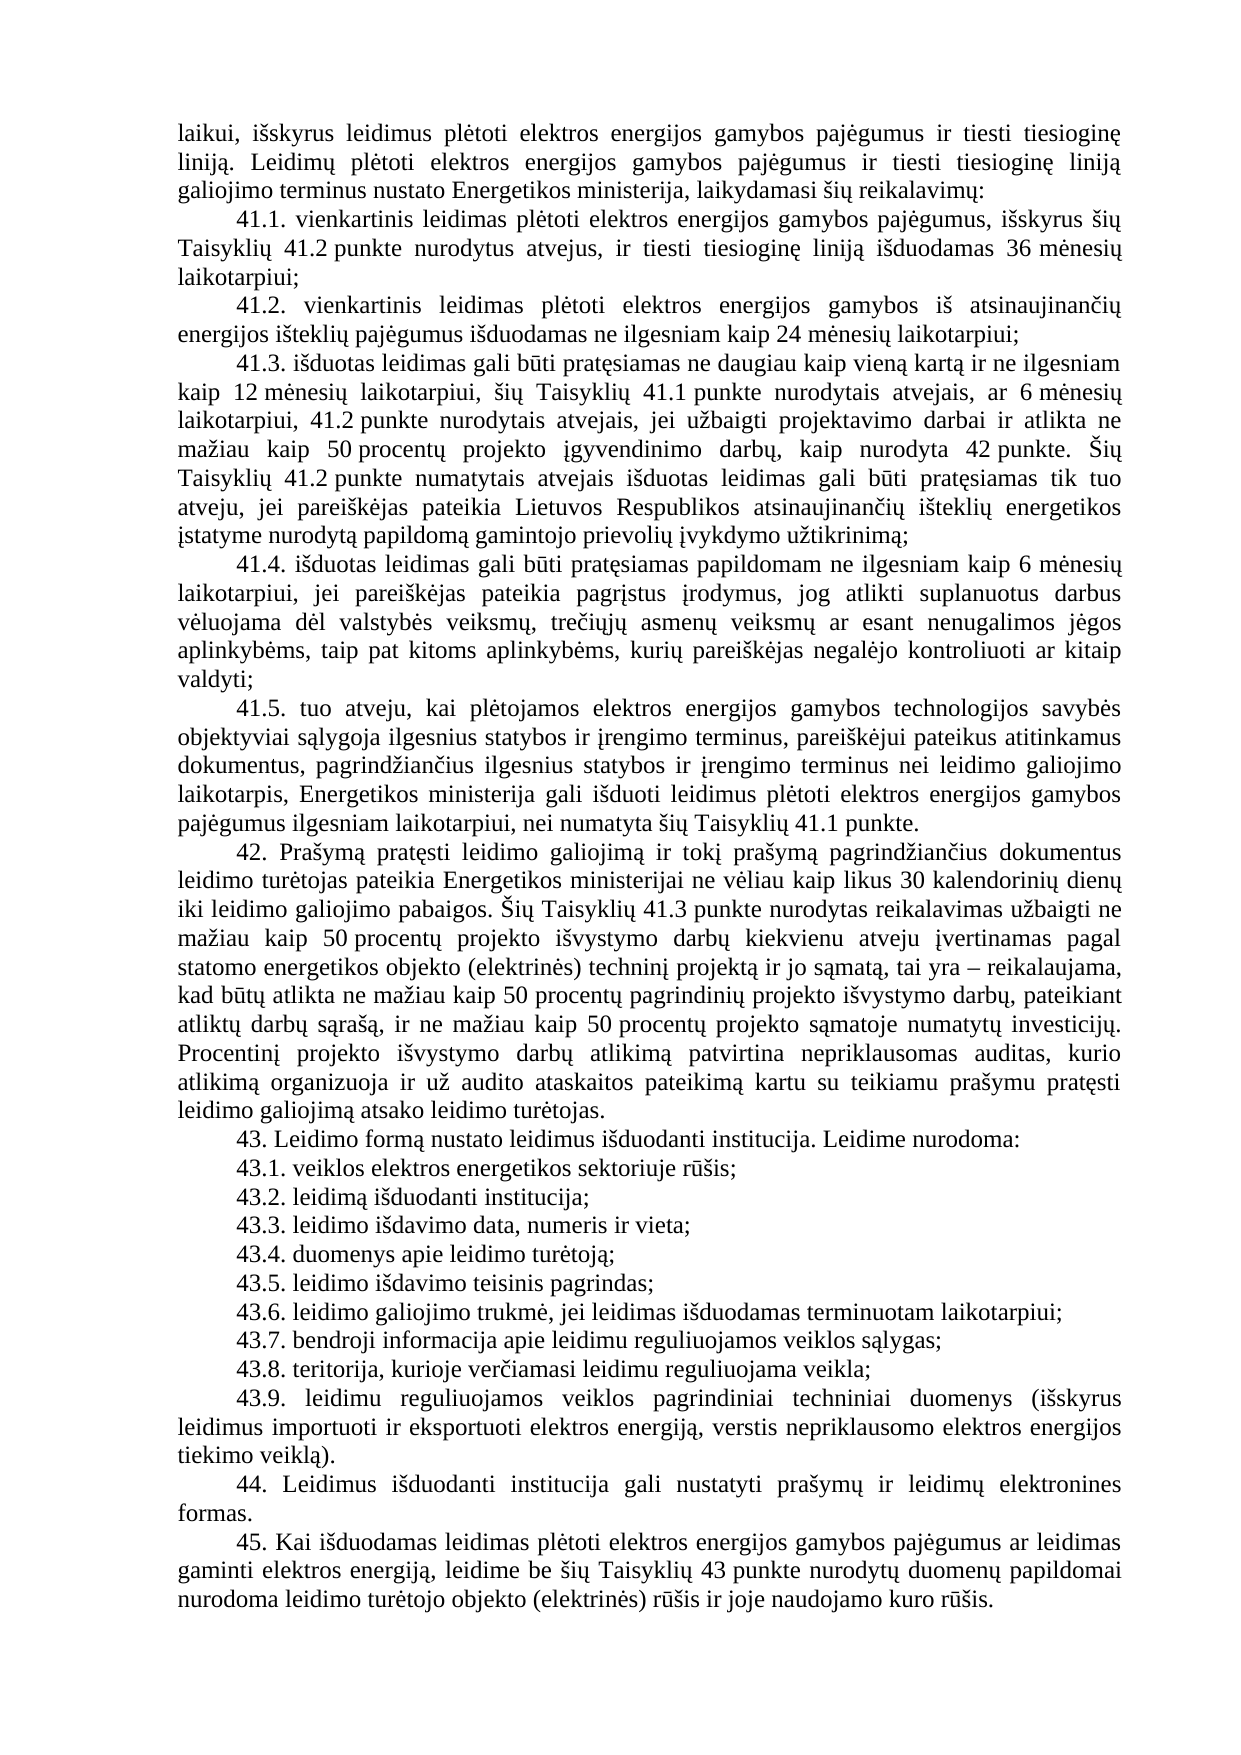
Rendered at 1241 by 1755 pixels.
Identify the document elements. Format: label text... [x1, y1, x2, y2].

text 43.2. leidimą išduodanti institucija; [177, 1182, 1122, 1211]
text laikui, išskyrus leidimus plėtoti elektros energijos gamybos pajėgumus ir tiesti tiesioginę liniją. Leidimų plėtoti elektros energijos gamybos pajėgumus ir tiesti tiesioginę liniją galiojimo terminus nustato Energetikos ministerija, laikydamasi šių reikalavimų: [177, 118, 1122, 204]
text 43.1. veiklos elektros energetikos sektoriuje rūšis; [177, 1153, 1122, 1182]
text 41.3. išduotas leidimas gali būti pratęsiamas ne daugiau kaip vieną kartą ir ne ilgesniam kaip 12 mėnesių laikotarpiui, šių Taisyklių 41.1 punkte nurodytais atvejais, ar 6 mėnesių laikotarpiui, 41.2 punkte nurodytais atvejais, jei užbaigti projektavimo darbai ir atlikta ne mažiau kaip 50 procentų projekto įgyvendinimo darbų, kaip nurodyta 42 punkte. Šių Taisyklių 41.2 punkte numatytais atvejais išduotas leidimas gali būti pratęsiamas tik tuo atveju, jei pareiškėjas pateikia Lietuvos Respublikos atsinaujinančių išteklių energetikos įstatyme nurodytą papildomą gamintojo prievolių įvykdymo užtikrinimą; [177, 348, 1122, 549]
text 43.7. bendroji informacija apie leidimu reguliuojamos veiklos sąlygas; [177, 1326, 1122, 1354]
text 43.5. leidimo išdavimo teisinis pagrindas; [177, 1268, 1122, 1297]
text 43.4. duomenys apie leidimo turėtoją; [177, 1239, 1122, 1268]
text 41.2. vienkartinis leidimas plėtoti elektros energijos gamybos iš atsinaujinančių energijos išteklių pajėgumus išduodamas ne ilgesniam kaip 24 mėnesių laikotarpiui; [177, 291, 1122, 348]
text 43. Leidimo formą nustato leidimus išduodanti institucija. Leidime nurodoma: [177, 1124, 1122, 1153]
text 44. Leidimus išduodanti institucija gali nustatyti prašymų ir leidimų elektronines formas. [177, 1469, 1122, 1527]
text 41.1. vienkartinis leidimas plėtoti elektros energijos gamybos pajėgumus, išskyrus šių Taisyklių 41.2 punkte nurodytus atvejus, ir tiesti tiesioginę liniją išduodamas 36 mėnesių laikotarpiui; [177, 204, 1122, 291]
text 41.5. tuo atveju, kai plėtojamos elektros energijos gamybos technologijos savybės objektyviai sąlygoja ilgesnius statybos ir įrengimo terminus, pareiškėjui pateikus atitinkamus dokumentus, pagrindžiančius ilgesnius statybos ir įrengimo terminus nei leidimo galiojimo laikotarpis, Energetikos ministerija gali išduoti leidimus plėtoti elektros energijos gamybos pajėgumus ilgesniam laikotarpiui, nei numatyta šių Taisyklių 41.1 punkte. [177, 693, 1122, 837]
text 45. Kai išduodamas leidimas plėtoti elektros energijos gamybos pajėgumus ar leidimas gaminti elektros energiją, leidime be šių Taisyklių 43 punkte nurodytų duomenų papildomai nurodoma leidimo turėtojo objekto (elektrinės) rūšis ir joje naudojamo kuro rūšis. [177, 1527, 1122, 1613]
text 42. Prašymą pratęsti leidimo galiojimą ir tokį prašymą pagrindžiančius dokumentus leidimo turėtojas pateikia Energetikos ministerijai ne vėliau kaip likus 30 kalendorinių dienų iki leidimo galiojimo pabaigos. Šių Taisyklių 41.3 punkte nurodytas reikalavimas užbaigti ne mažiau kaip 50 procentų projekto išvystymo darbų kiekvienu atveju įvertinamas pagal statomo energetikos objekto (elektrinės) techninį projektą ir jo sąmatą, tai yra – reikalaujama, kad būtų atlikta ne mažiau kaip 50 procentų pagrindinių projekto išvystymo darbų, pateikiant atliktų darbų sąrašą, ir ne mažiau kaip 50 procentų projekto sąmatoje numatytų investicijų. Procentinį projekto išvystymo darbų atlikimą patvirtina nepriklausomas auditas, kurio atlikimą organizuoja ir už audito ataskaitos pateikimą kartu su teikiamu prašymu pratęsti leidimo galiojimą atsako leidimo turėtojas. [177, 837, 1122, 1124]
text 43.9. leidimu reguliuojamos veiklos pagrindiniai techniniai duomenys (išskyrus leidimus importuoti ir eksportuoti elektros energiją, verstis nepriklausomo elektros energijos tiekimo veiklą). [177, 1383, 1122, 1469]
text 43.8. teritorija, kurioje verčiamasi leidimu reguliuojama veikla; [177, 1354, 1122, 1383]
text 43.6. leidimo galiojimo trukmė, jei leidimas išduodamas terminuotam laikotarpiui; [177, 1297, 1122, 1326]
text 43.3. leidimo išdavimo data, numeris ir vieta; [177, 1211, 1122, 1239]
text 41.4. išduotas leidimas gali būti pratęsiamas papildomam ne ilgesniam kaip 6 mėnesių laikotarpiui, jei pareiškėjas pateikia pagrįstus įrodymus, jog atlikti suplanuotus darbus vėluojama dėl valstybės veiksmų, trečiųjų asmenų veiksmų ar esant nenugalimos jėgos aplinkybėms, taip pat kitoms aplinkybėms, kurių pareiškėjas negalėjo kontroliuoti ar kitaip valdyti; [177, 549, 1122, 693]
